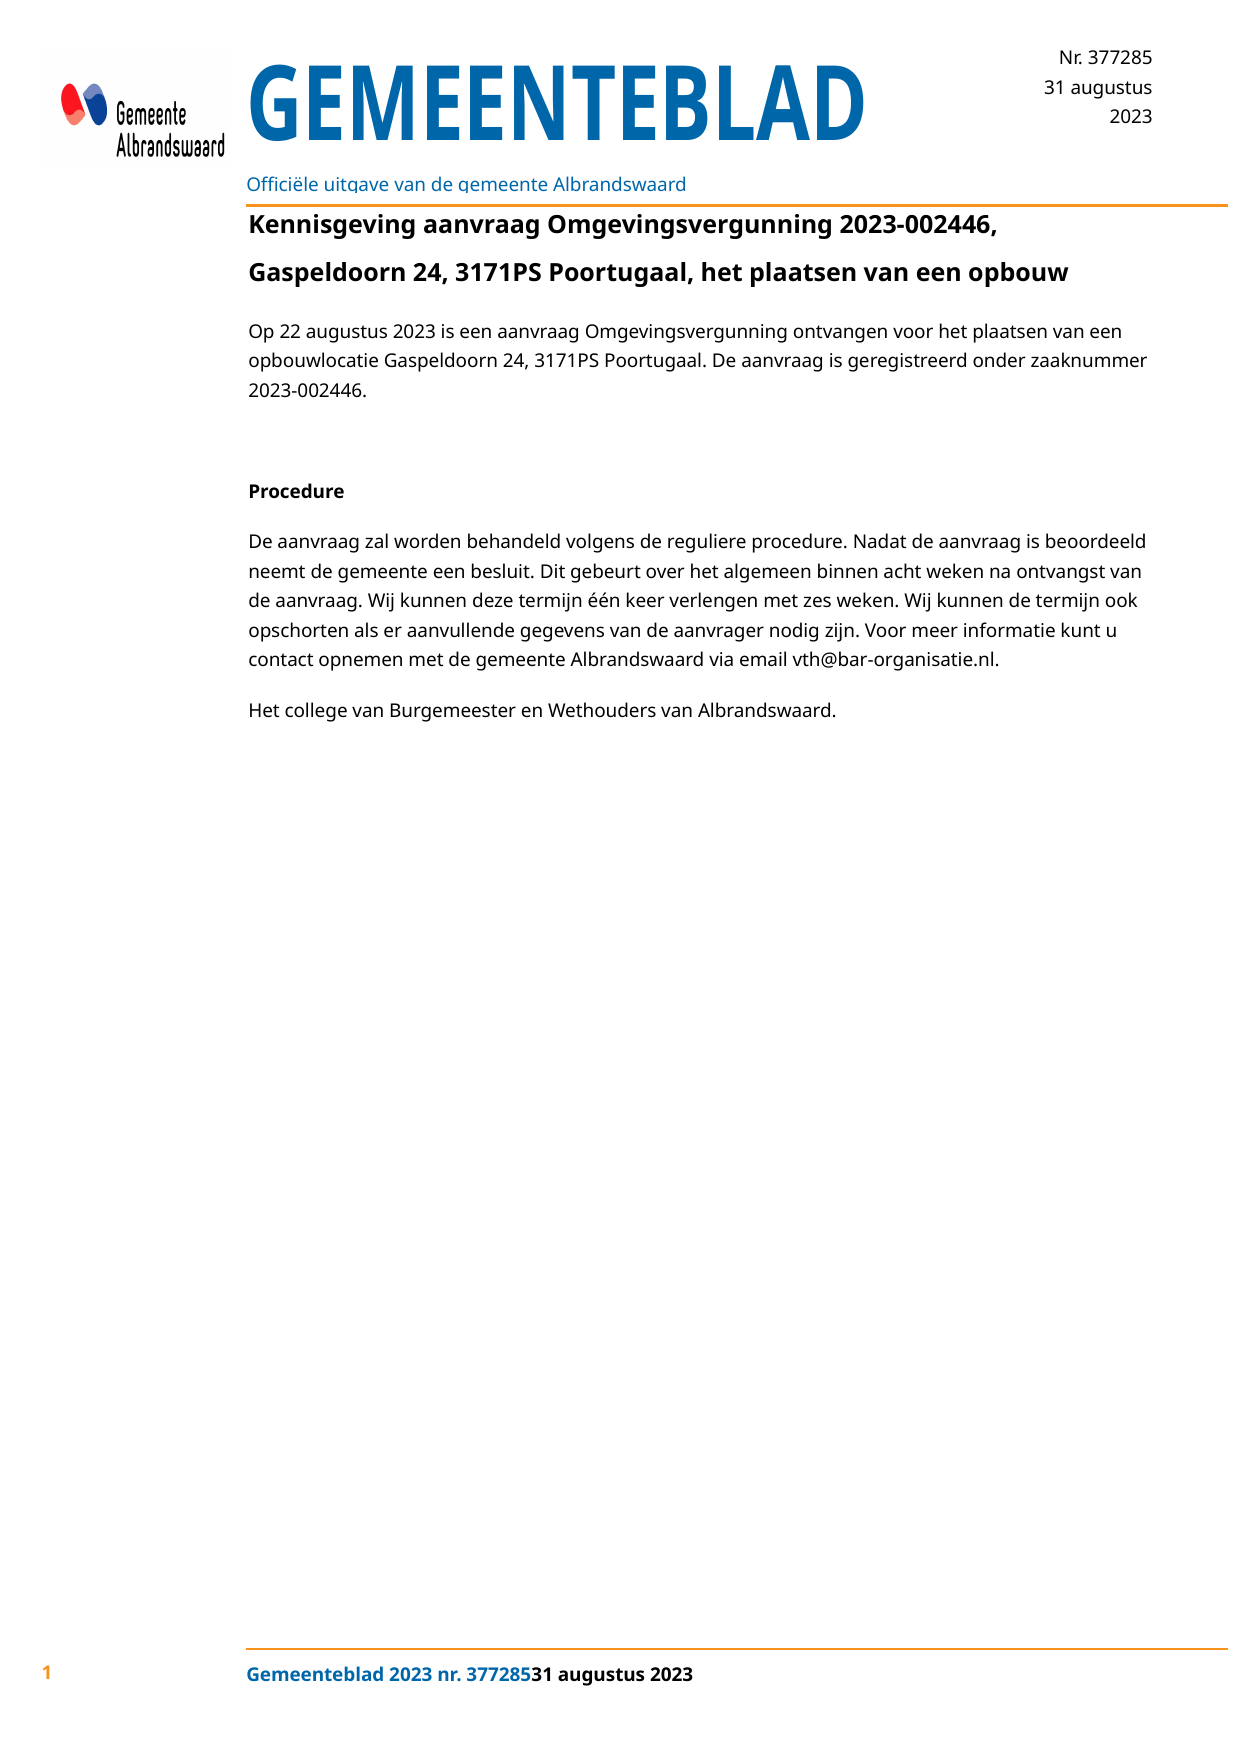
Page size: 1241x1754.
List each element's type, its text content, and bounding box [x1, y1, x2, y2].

text Kennisgeving aanvraag Omgevingsvergunning 2023-002446, Gaspeldoorn 24, 3171PS Poortugaal, het plaatsen van een opbouw [248, 207, 1152, 288]
text Op 22 augustus 2023 is een aanvraag Omgevingsvergunning ontvangen voor het plaatsen van een opbouwlocatie Gaspeldoorn 24, 3171PS Poortugaal. De aanvraag is geregistreerd onder zaaknummer 2023-002446. [248, 318, 1152, 403]
text Het college van Burgemeester en Wethouders van Albrandswaard. [248, 697, 1152, 723]
picture [41, 47, 231, 172]
text Procedure [248, 478, 1152, 504]
text De aanvraag zal worden behandeld volgens de reguliere procedure. Nadat de aanvraag is beoordeeld neemt de gemeente een besluit. Dit gebeurt over het algemeen binnen acht weken na ontvangst van de aanvraag. Wij kunnen deze termijn één keer verlengen met zes weken. Wij kunnen de termijn ook opschorten als er aanvullende gegevens van de aanvrager nodig zijn. Voor meer informatie kunt u contact opnemen met de gemeente Albrandswaard via email vth@bar-organisatie.nl. [248, 528, 1152, 672]
